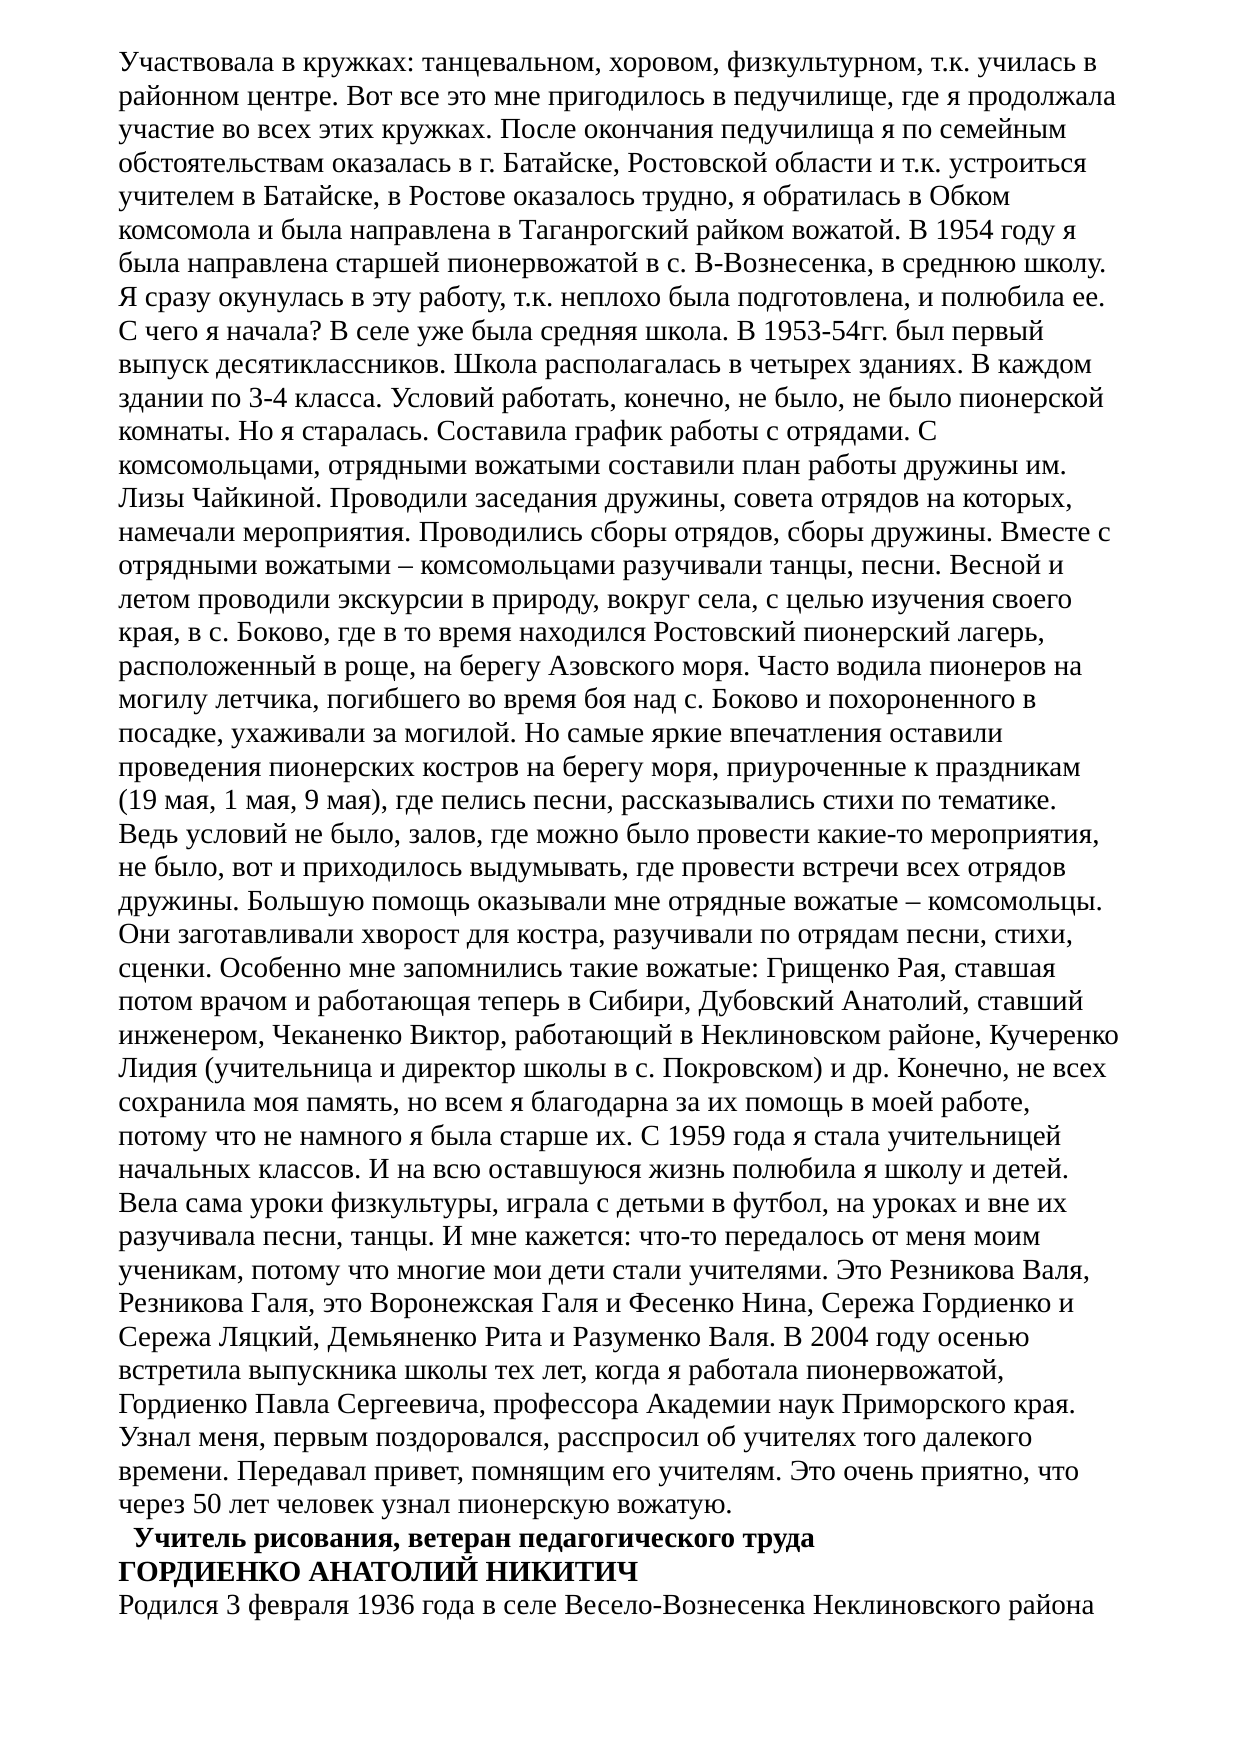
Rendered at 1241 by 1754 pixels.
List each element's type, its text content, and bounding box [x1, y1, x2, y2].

text Родился 3 февраля 1936 года в селе Весело-Вознесенка Неклиновского района [118, 1587, 1122, 1621]
text Учитель рисования, ветеран педагогического труда [118, 1520, 1122, 1554]
text Участвовала в кружках: танцевальном, хоровом, физкультурном, т.к. училась в районном центре. Вот все это мне пригодилось в педучилище, где я продолжала участие во всех этих кружках. После окончания педучилища я по семейным обстоятельствам оказалась в г. Батайске, Ростовской области и т.к. устроиться учителем в Батайске, в Ростове оказалось трудно, я обратилась в Обком комсомола и была направлена в Таганрогский райком вожатой. В 1954 году я была направлена старшей пионервожатой в с. В-Вознесенка, в среднюю школу. Я сразу окунулась в эту работу, т.к. неплохо была подготовлена, и полюбила ее. С чего я начала? В селе уже была средняя школа. В 1953-54гг. был первый выпуск десятиклассников. Школа располагалась в четырех зданиях. В каждом здании по 3-4 класса. Условий работать, конечно, не было, не было пионерской комнаты. Но я старалась. Составила график работы с отрядами. С комсомольцами, отрядными вожатыми составили план работы дружины им. Лизы Чайкиной. Проводили заседания дружины, совета отрядов на которых, намечали мероприятия. Проводились сборы отрядов, сборы дружины. Вместе с отрядными вожатыми – комсомольцами разучивали танцы, песни. Весной и летом проводили экскурсии в природу, вокруг села, с целью изучения своего края, в с. Боково, где в то время находился Ростовский пионерский лагерь, расположенный в роще, на берегу Азовского моря. Часто водила пионеров на могилу летчика, погибшего во время боя над с. Боково и похороненного в посадке, ухаживали за могилой. Но самые яркие впечатления оставили проведения пионерских костров на берегу моря, приуроченные к праздникам (19 мая, 1 мая, 9 мая), где пелись песни, рассказывались стихи по тематике. Ведь условий не было, залов, где можно было провести какие-то мероприятия, не было, вот и приходилось выдумывать, где провести встречи всех отрядов дружины. Большую помощь оказывали мне отрядные вожатые – комсомольцы. Они заготавливали хворост для костра, разучивали по отрядам песни, стихи, сценки. Особенно мне запомнились такие вожатые: Грищенко Рая, ставшая потом врачом и работающая теперь в Сибири, Дубовский Анатолий, ставший инженером, Чеканенко Виктор, работающий в Неклиновском районе, Кучеренко Лидия (учительница и директор школы в с. Покровском) и др. Конечно, не всех сохранила моя память, но всем я благодарна за их помощь в моей работе, потому что не намного я была старше их. С 1959 года я стала учительницей начальных классов. И на всю оставшуюся жизнь полюбила я школу и детей. Вела сама уроки физкультуры, играла с детьми в футбол, на уроках и вне их разучивала песни, танцы. И мне кажется: что-то передалось от меня моим ученикам, потому что многие мои дети стали учителями. Это Резникова Валя, Резникова Галя, это Воронежская Галя и Фесенко Нина, Сережа Гордиенко и Сережа Ляцкий, Демьяненко Рита и Разуменко Валя. В 2004 году осенью встретила выпускника школы тех лет, когда я работала пионервожатой, Гордиенко Павла Сергеевича, профессора Академии наук Приморского края. Узнал меня, первым поздоровался, расспросил об учителях того далекого времени. Передавал привет, помнящим его учителям. Это очень приятно, что через 50 лет человек узнал пионерскую вожатую. [118, 44, 1122, 1520]
text ГОРДИЕНКО АНАТОЛИЙ НИКИТИЧ [118, 1554, 1122, 1587]
